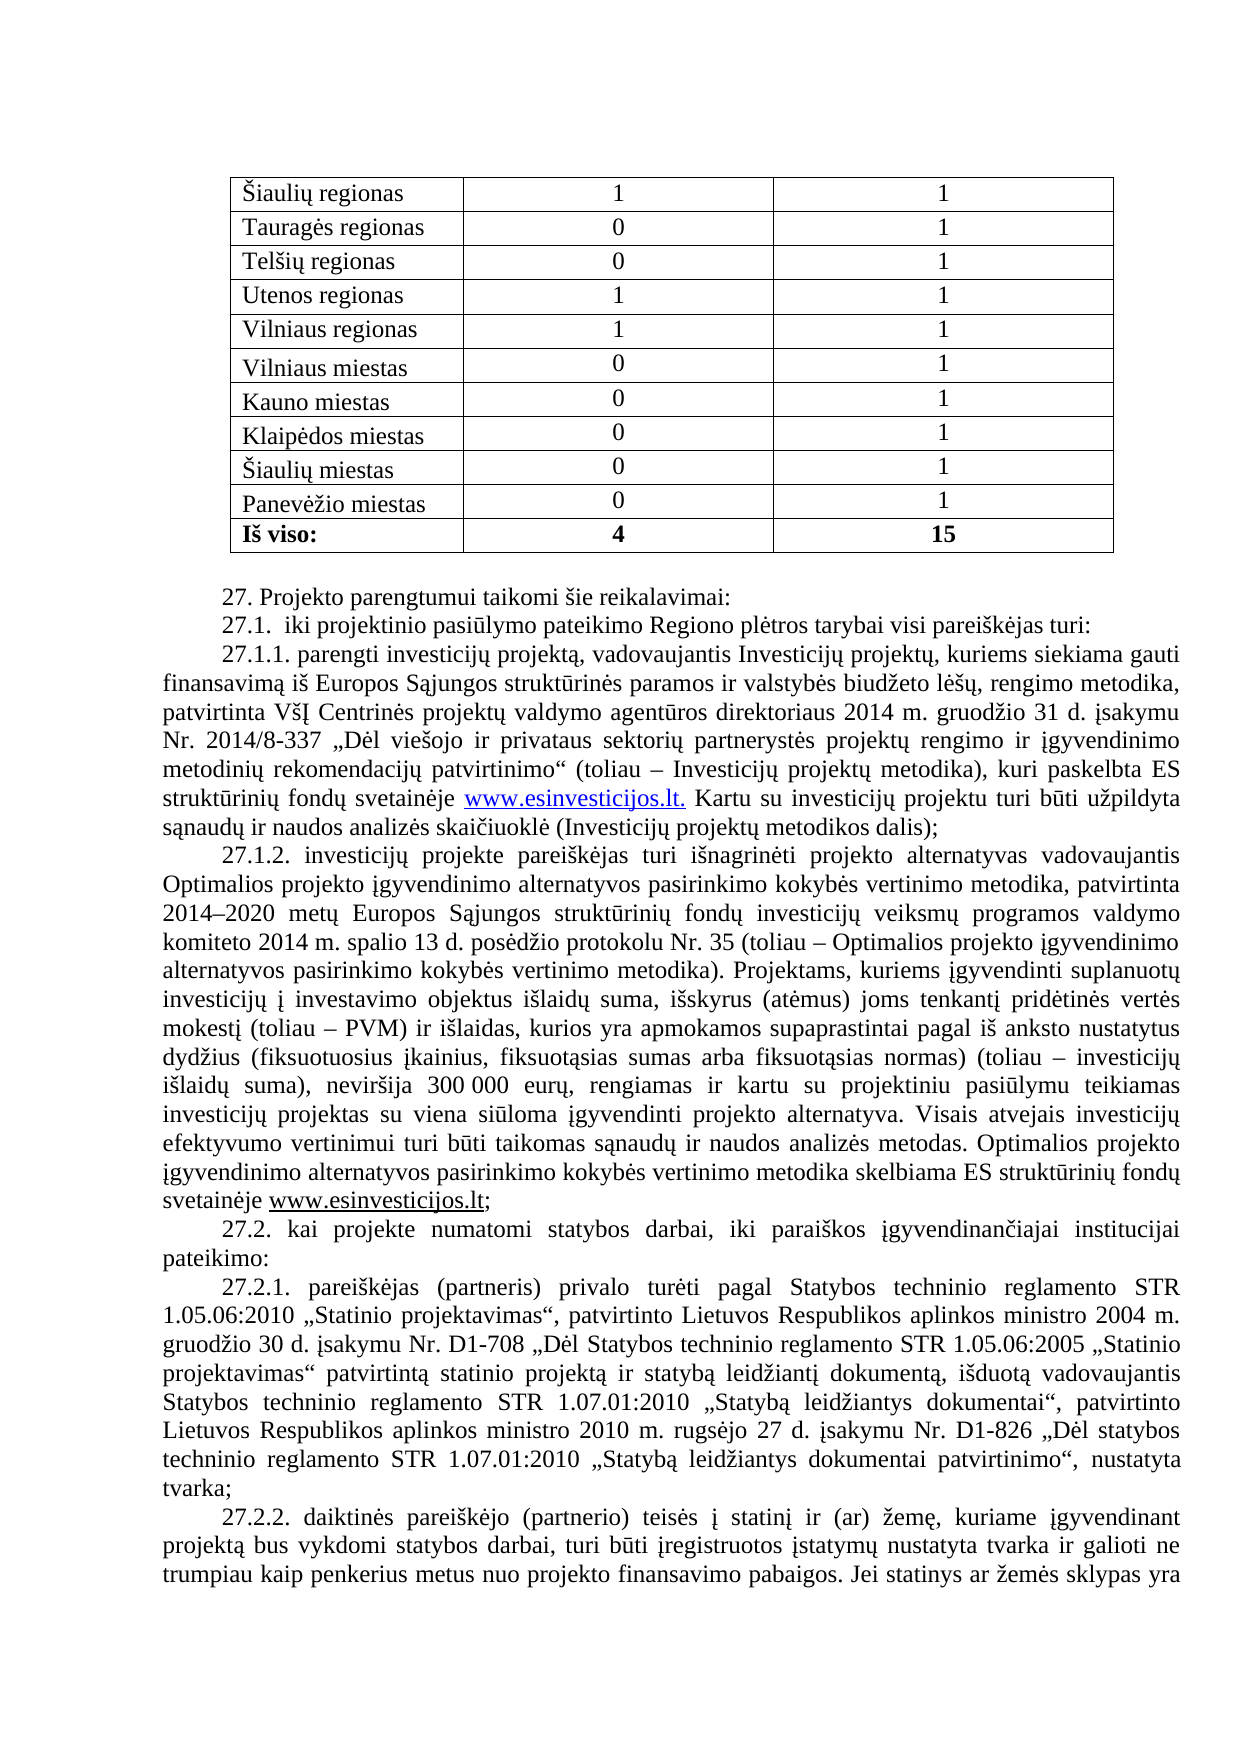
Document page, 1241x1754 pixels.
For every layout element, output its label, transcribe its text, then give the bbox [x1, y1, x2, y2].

table_cell Telšių regionas [231, 246, 463, 279]
table_cell 1 [774, 178, 1113, 211]
table_cell 1 [774, 280, 1113, 313]
text 27. Projekto parengtumui taikomi šie reikalavimai: [162, 582, 1181, 610]
text 27.2.1. pareiškėjas (partneris) privalo turėti pagal Statybos techninio reglamento STR 1.05.06:2010 „Statinio projektavimas“, patvirtinto Lietuvos Respublikos aplinkos ministro 2004 m. gruodžio 30 d. įsakymu Nr. D1-708 „Dėl Statybos techninio reglamento STR 1.05.06:2005 „Statinio projektavimas“ patvirtintą statinio projektą ir statybą leidžiantį dokumentą, išduotą vadovaujantis Statybos techninio reglamento STR 1.07.01:2010 „Statybą leidžiantys dokumentai“, patvirtinto Lietuvos Respublikos aplinkos ministro 2010 m. rugsėjo 27 d. įsakymu Nr. D1-826 „Dėl statybos techninio reglamento STR 1.07.01:2010 „Statybą leidžiantys dokumentai patvirtinimo“, nustatyta tvarka; [162, 1272, 1181, 1502]
table_cell 0 [464, 417, 773, 450]
table_cell 1 [464, 280, 773, 313]
table_cell Panevėžio miestas [231, 485, 463, 518]
table_cell Šiaulių miestas [231, 451, 463, 484]
table_cell Tauragės regionas [231, 212, 463, 245]
table_cell 0 [464, 451, 773, 484]
table_cell 4 [464, 519, 773, 552]
table_cell 15 [774, 519, 1113, 552]
table_cell 1 [464, 178, 773, 211]
table_cell Vilniaus regionas [231, 315, 463, 347]
table_cell 1 [774, 349, 1113, 382]
table_cell 0 [464, 246, 773, 279]
table_cell 1 [774, 417, 1113, 450]
text 27.2. kai projekte numatomi statybos darbai, iki paraiškos įgyvendinančiajai institucijai pateikimo: [162, 1214, 1181, 1272]
text 27.2.2. daiktinės pareiškėjo (partnerio) teisės į statinį ir (ar) žemę, kuriame įgyvendinant projektą bus vykdomi statybos darbai, turi būti įregistruotos įstatymų nustatyta tvarka ir galioti ne trumpiau kaip penkerius metus nuo projekto finansavimo pabaigos. Jei statinys ar žemės sklypas yra [162, 1502, 1181, 1588]
text 27.1. iki projektinio pasiūlymo pateikimo Regiono plėtros tarybai visi pareiškėjas turi: [162, 610, 1181, 639]
table_cell Kauno miestas [231, 383, 463, 416]
table_cell 0 [464, 383, 773, 416]
text 27.1.1. parengti investicijų projektą, vadovaujantis Investicijų projektų, kuriems siekiama gauti finansavimą iš Europos Sąjungos struktūrinės paramos ir valstybės biudžeto lėšų, rengimo metodika, patvirtinta VšĮ Centrinės projektų valdymo agentūros direktoriaus 2014 m. gruodžio 31 d. įsakymu Nr. 2014/8-337 „Dėl viešojo ir privataus sektorių partnerystės projektų rengimo ir įgyvendinimo metodinių rekomendacijų patvirtinimo“ (toliau – Investicijų projektų metodika), kuri paskelbta ES struktūrinių fondų svetainėje www.esinvesticijos.lt. Kartu su investicijų projektu turi būti užpildyta sąnaudų ir naudos analizės skaičiuoklė (Investicijų projektų metodikos dalis); [162, 639, 1181, 840]
table_cell Utenos regionas [231, 280, 463, 313]
table_cell Iš viso: [231, 519, 463, 552]
table_cell 1 [774, 383, 1113, 416]
table_cell Vilniaus miestas [231, 349, 463, 382]
table_cell 0 [464, 349, 773, 382]
table_cell Klaipėdos miestas [231, 417, 463, 450]
table_cell 1 [774, 246, 1113, 279]
table_cell 0 [464, 212, 773, 245]
table_cell Šiaulių regionas [231, 178, 463, 211]
table_cell 1 [774, 485, 1113, 518]
table_cell 1 [774, 451, 1113, 484]
table_cell 0 [464, 485, 773, 518]
table_cell 1 [774, 212, 1113, 245]
table_cell 1 [774, 315, 1113, 347]
table_cell 1 [464, 315, 773, 347]
text 27.1.2. investicijų projekte pareiškėjas turi išnagrinėti projekto alternatyvas vadovaujantis Optimalios projekto įgyvendinimo alternatyvos pasirinkimo kokybės vertinimo metodika, patvirtinta 2014–2020 metų Europos Sąjungos struktūrinių fondų investicijų veiksmų programos valdymo komiteto 2014 m. spalio 13 d. posėdžio protokolu Nr. 35 (toliau – Optimalios projekto įgyvendinimo alternatyvos pasirinkimo kokybės vertinimo metodika). Projektams, kuriems įgyvendinti suplanuotų investicijų į investavimo objektus išlaidų suma, išskyrus (atėmus) joms tenkantį pridėtinės vertės mokestį (toliau – PVM) ir išlaidas, kurios yra apmokamos supaprastintai pagal iš anksto nustatytus dydžius (fiksuotuosius įkainius, fiksuotąsias sumas arba fiksuotąsias normas) (toliau – investicijų išlaidų suma), neviršija 300 000 eurų, rengiamas ir kartu su projektiniu pasiūlymu teikiamas investicijų projektas su viena siūloma įgyvendinti projekto alternatyva. Visais atvejais investicijų efektyvumo vertinimui turi būti taikomas sąnaudų ir naudos analizės metodas. Optimalios projekto įgyvendinimo alternatyvos pasirinkimo kokybės vertinimo metodika skelbiama ES struktūrinių fondų svetainėje www.esinvesticijos.lt; [162, 840, 1181, 1214]
